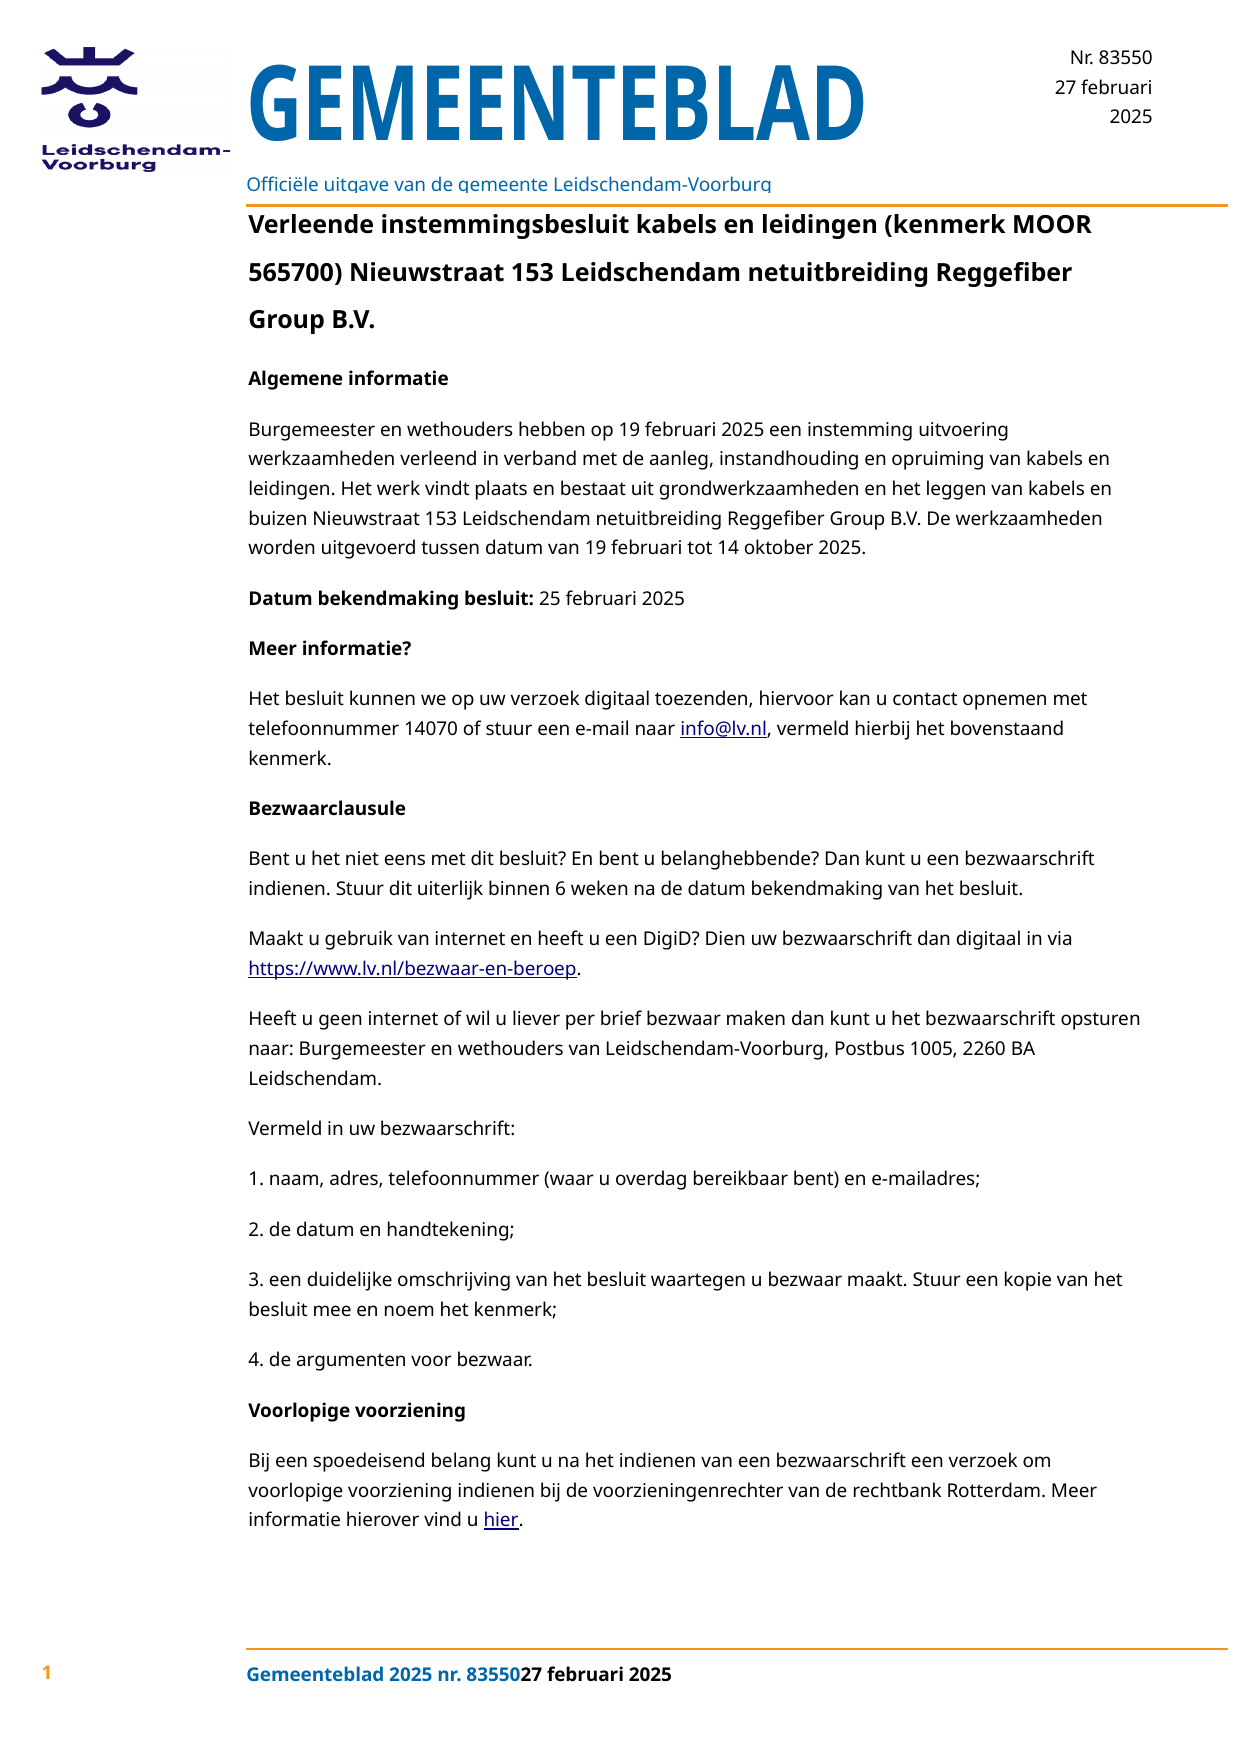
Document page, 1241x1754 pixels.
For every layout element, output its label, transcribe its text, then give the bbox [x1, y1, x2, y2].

text 2. de datum en handtekening; [248, 1216, 1152, 1242]
picture [41, 47, 231, 172]
text Algemene informatie [248, 366, 1152, 391]
text Vermeld in uw bezwaarschrift: [248, 1115, 1152, 1141]
text Burgemeester en wethouders hebben op 19 februari 2025 een instemming uitvoering werkzaamheden verleend in verband met de aanleg, instandhouding en opruiming van kabels en leidingen. Het werk vindt plaats en bestaat uit grondwerkzaamheden en het leggen van kabels en buizen Nieuwstraat 153 Leidschendam netuitbreiding Reggefiber Group B.V. De werkzaamheden worden uitgevoerd tussen datum van 19 februari tot 14 oktober 2025. [248, 416, 1152, 560]
text Datum bekendmaking besluit: 25 februari 2025 [248, 585, 1152, 610]
text Meer informatie? [248, 635, 1152, 661]
text Maakt u gebruik van internet en heeft u een DigiD? Dien uw bezwaarschrift dan digitaal in via https://www.lv.nl/bezwaar-en-beroep. [248, 926, 1152, 981]
text Heeft u geen internet of wil u liever per brief bezwaar maken dan kunt u het bezwaarschrift opsturen naar: Burgemeester en wethouders van Leidschendam-Voorburg, Postbus 1005, 2260 BA Leidschendam. [248, 1006, 1152, 1090]
text 3. een duidelijke omschrijving van het besluit waartegen u bezwaar maakt. Stuur een kopie van het besluit mee en noem het kenmerk; [248, 1266, 1152, 1322]
text 4. de argumenten voor bezwaar. [248, 1346, 1152, 1372]
text Verleende instemmingsbesluit kabels en leidingen (kenmerk MOOR 565700) Nieuwstraat 153 Leidschendam netuitbreiding Reggefiber Group B.V. [248, 207, 1152, 336]
text Bezwaarclausule [248, 795, 1152, 821]
text Bent u het niet eens met dit besluit? En bent u belanghebbende? Dan kunt u een bezwaarschrift indienen. Stuur dit uiterlijk binnen 6 weken na de datum bekendmaking van het besluit. [248, 846, 1152, 901]
text 1. naam, adres, telefoonnummer (waar u overdag bereikbaar bent) en e-mailadres; [248, 1166, 1152, 1191]
text Bij een spoedeisend belang kunt u na het indienen van een bezwaarschrift een verzoek om voorlopige voorziening indienen bij de voorzieningenrechter van de rechtbank Rotterdam. Meer informatie hierover vind u hier. [248, 1447, 1152, 1532]
text Voorlopige voorziening [248, 1397, 1152, 1422]
text Het besluit kunnen we op uw verzoek digitaal toezenden, hiervoor kan u contact opnemen met telefoonnummer 14070 of stuur een e-mail naar info@lv.nl, vermeld hierbij het bovenstaand kenmerk. [248, 686, 1152, 770]
